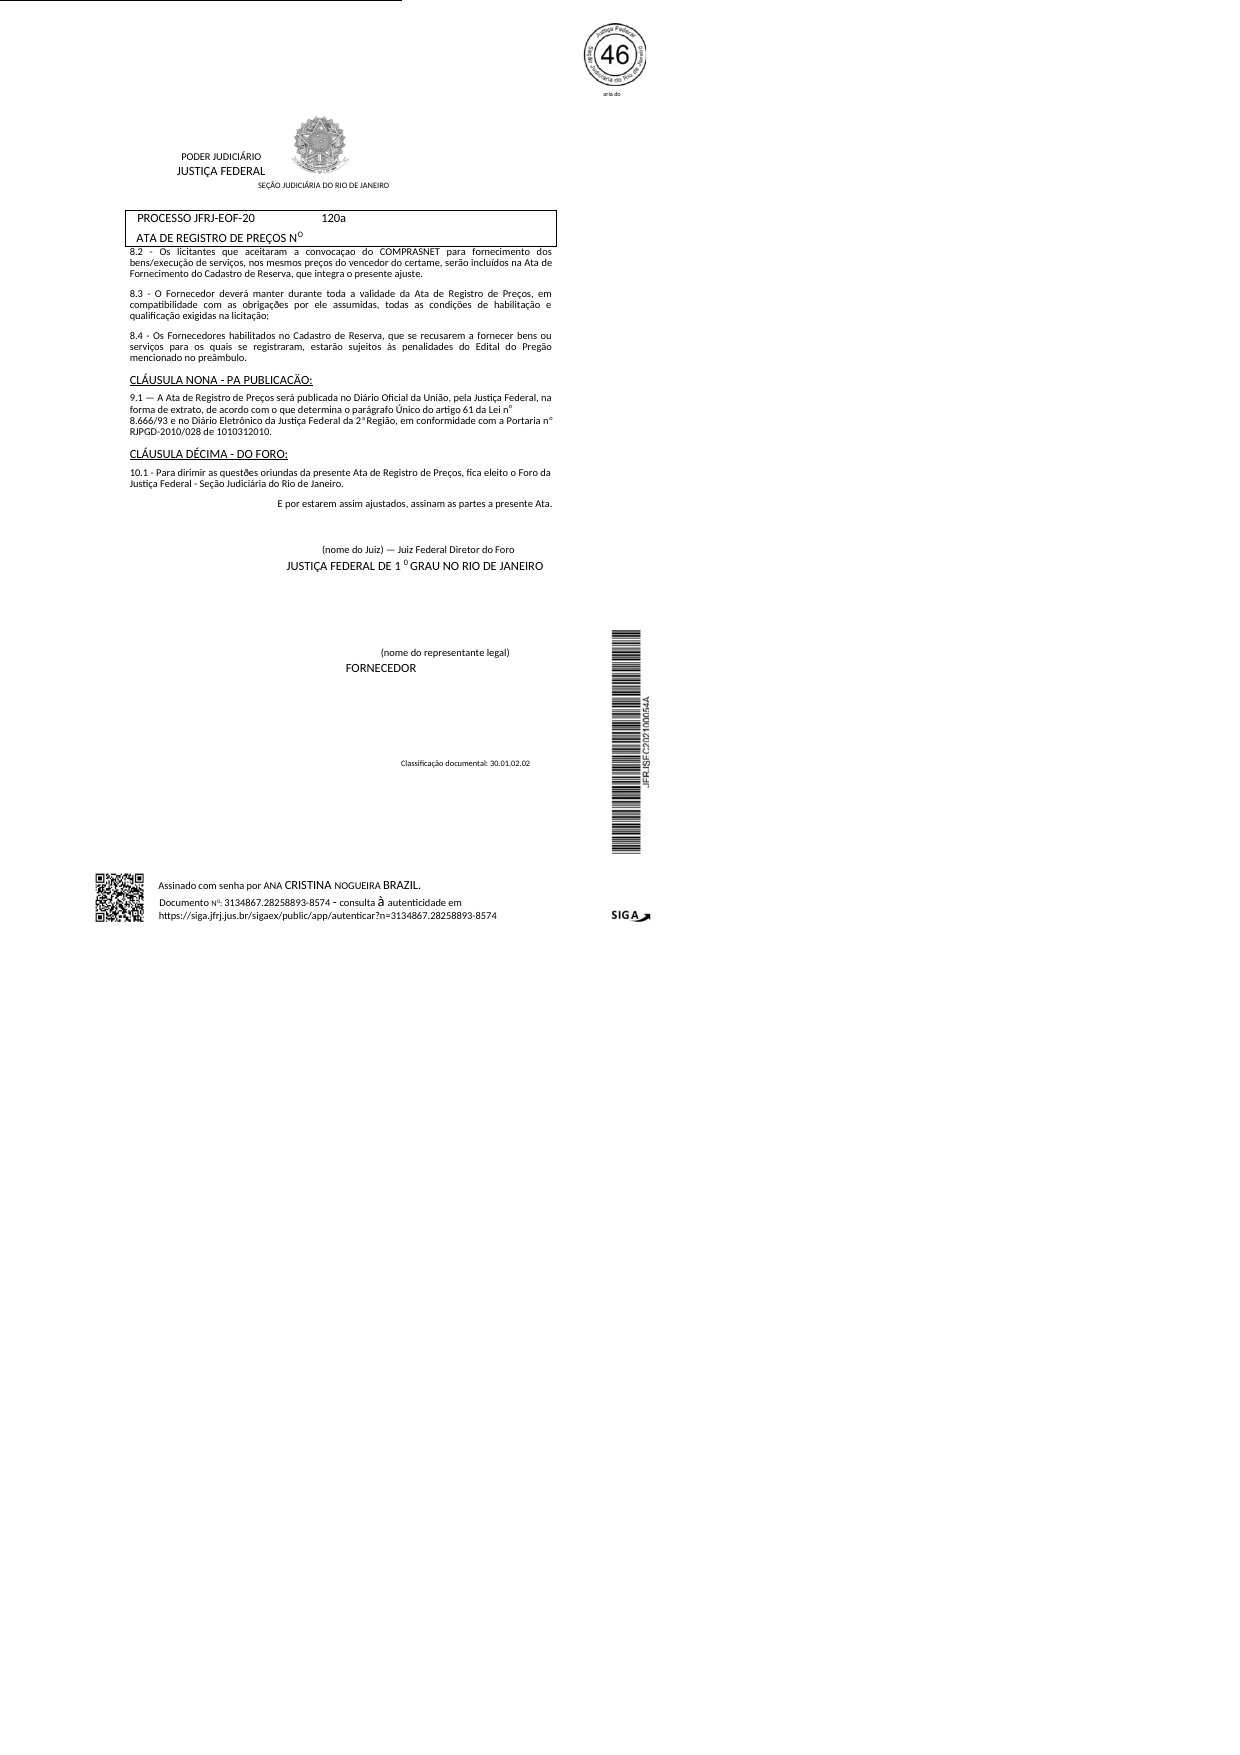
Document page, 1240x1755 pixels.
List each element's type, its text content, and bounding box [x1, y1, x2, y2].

text 9.1 — A Ata de Registro de Preços será publicada no Diário Oficial da União, pela Justiça Federal, na forma de extrato, de acordo com o que determina o parágrafo Único do artigo 61 da Lei no [129, 393, 553, 416]
text CLÁUSULA DÉCIMA - DO FORO: [129, 446, 649, 461]
text CLÁUSULA NONA - PA PUBLICACÄO: [129, 372, 649, 387]
text [349, 150, 1089, 163]
text E por estarem assim ajustados, assinam as partes a presente Ata. [150, 497, 553, 510]
table_header 120a [319, 211, 556, 246]
table_header PROCESSO JFRJ-EOF-20 ATA DE REGISTRO DE PREÇOS NO [126, 211, 319, 246]
text (nome do representante legal) [381, 647, 553, 659]
text 8.3 - O Fornecedor deverá manter durante toda a validade da Ata de Registro de Preços, em compatibilidade com as obrigaçðes por ele assumidas, todas as condiçöes de habilitação e qualificação exigidas na licitação; [129, 288, 553, 322]
subtitle JUSTIÇA FEDERAL [150, 163, 492, 179]
text 8.4 - Os Fornecedores habilitados no Cadastro de Reserva, que se recusarem a fornecer bens ou serviços para os quais se registraram, estarão sujeitos às penalidades do Edital do Pregão mencionado no preâmbulo. [129, 330, 553, 364]
text 8.2 - Os licitantes que aceitaram a convocaçao do COMPRASNET para fornecimento dos bens/execuçåo de serviços, nos mesmos preços do vencedor do certame, serão incluídos na Ata de Fornecimento do Cadastro de Reserva, que integra o presente ajuste. [129, 247, 553, 281]
subtitle FORNECEDOR [150, 661, 611, 676]
text (nome do Juiz) — Juiz Federal Diretor do Foro [150, 544, 514, 556]
text 8.666/93 e no Diário Eletrônico da Justiça Federal da 2a Região, em conformidade com a Portaria no RJPGD-2010/028 de 1010312010. [129, 416, 553, 438]
subtitle JUSTIÇA FEDERAL DE 1 0 GRAU NO RIO DE JANEIRO [150, 558, 543, 573]
text PODER JUDICIÁRIO [150, 150, 292, 163]
text 10.1 - Para dirimir as questðes oriundas da presente Ata de Registro de Preços, fica eleito o Foro da Justiça Federal - Seção Judiciária do Rio de Janeiro. [129, 467, 553, 490]
subtitle SEÇÃO JUDICIÁRIA DO RIO DE JANEIRO [150, 180, 497, 190]
